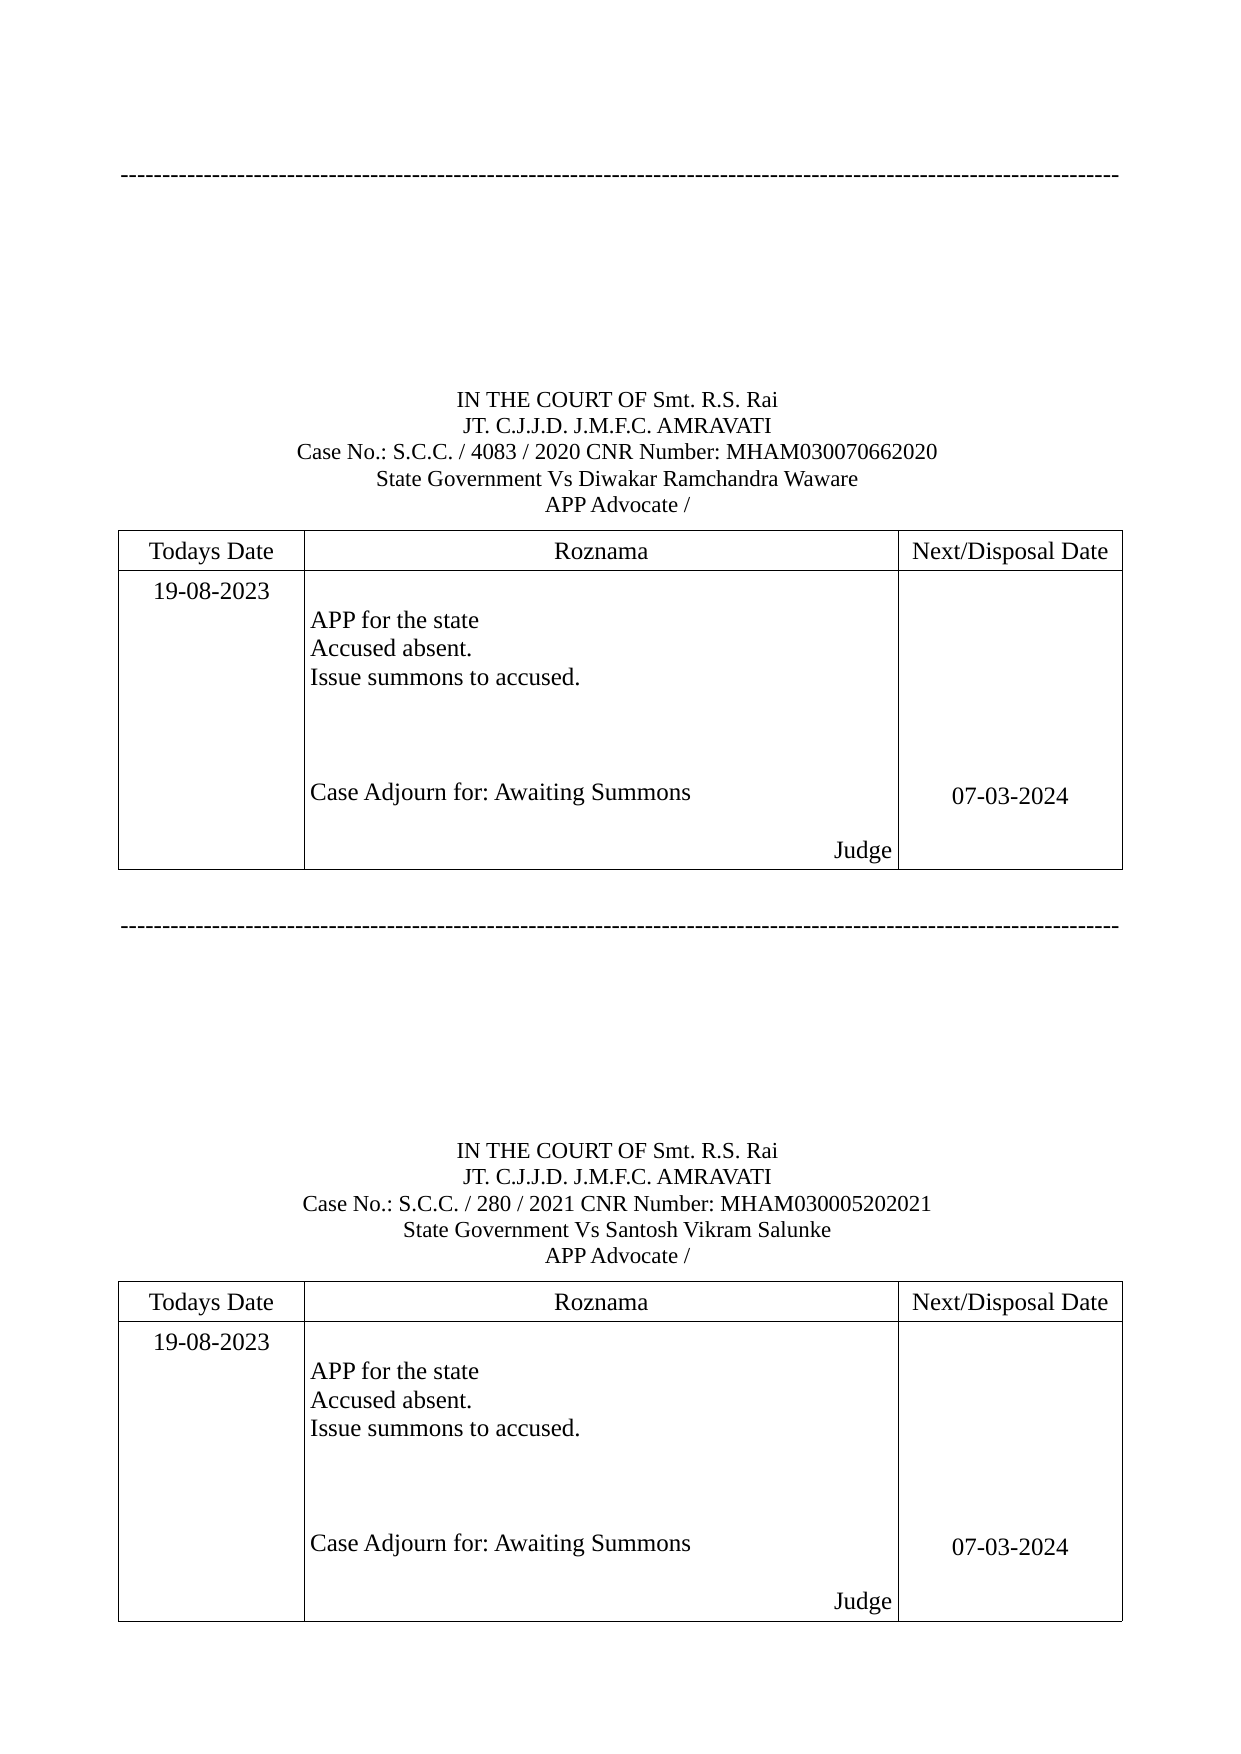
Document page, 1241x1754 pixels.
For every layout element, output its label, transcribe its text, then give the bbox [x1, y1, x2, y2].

text ------------------------------------------------------------------------------------------------------------------------ [118, 159, 1122, 188]
table_cell 07-03-2024 [899, 571, 1122, 869]
table_header Roznama [305, 1282, 898, 1321]
text IN THE COURT OF Smt. R.S. Rai JT. C.J.J.D. J.M.F.C. AMRAVATI Case No.: S.C.C. / 280 / 2021 CNR Number: MHAM030005202021 State Government Vs Santosh Vikram Salunke APP Advocate / [118, 1137, 1122, 1269]
table_header Roznama [305, 531, 898, 570]
table_cell APP for the state Accused absent. Issue summons to accused. Case Adjourn for: Awaiting Summons Judge [305, 571, 898, 869]
table_cell 07-03-2024 [899, 1322, 1122, 1621]
table_header Todays Date [119, 531, 304, 570]
table_header Todays Date [119, 1282, 304, 1321]
table_cell 19-08-2023 [119, 1322, 304, 1621]
table_cell 19-08-2023 [119, 571, 304, 869]
text IN THE COURT OF Smt. R.S. Rai JT. C.J.J.D. J.M.F.C. AMRAVATI Case No.: S.C.C. / 4083 / 2020 CNR Number: MHAM030070662020 State Government Vs Diwakar Ramchandra Waware APP Advocate / [118, 386, 1122, 517]
table_header Next/Disposal Date [899, 1282, 1122, 1321]
table_header Next/Disposal Date [899, 531, 1122, 570]
table_cell APP for the state Accused absent. Issue summons to accused. Case Adjourn for: Awaiting Summons Judge [305, 1322, 898, 1621]
text ------------------------------------------------------------------------------------------------------------------------ [118, 911, 1122, 939]
